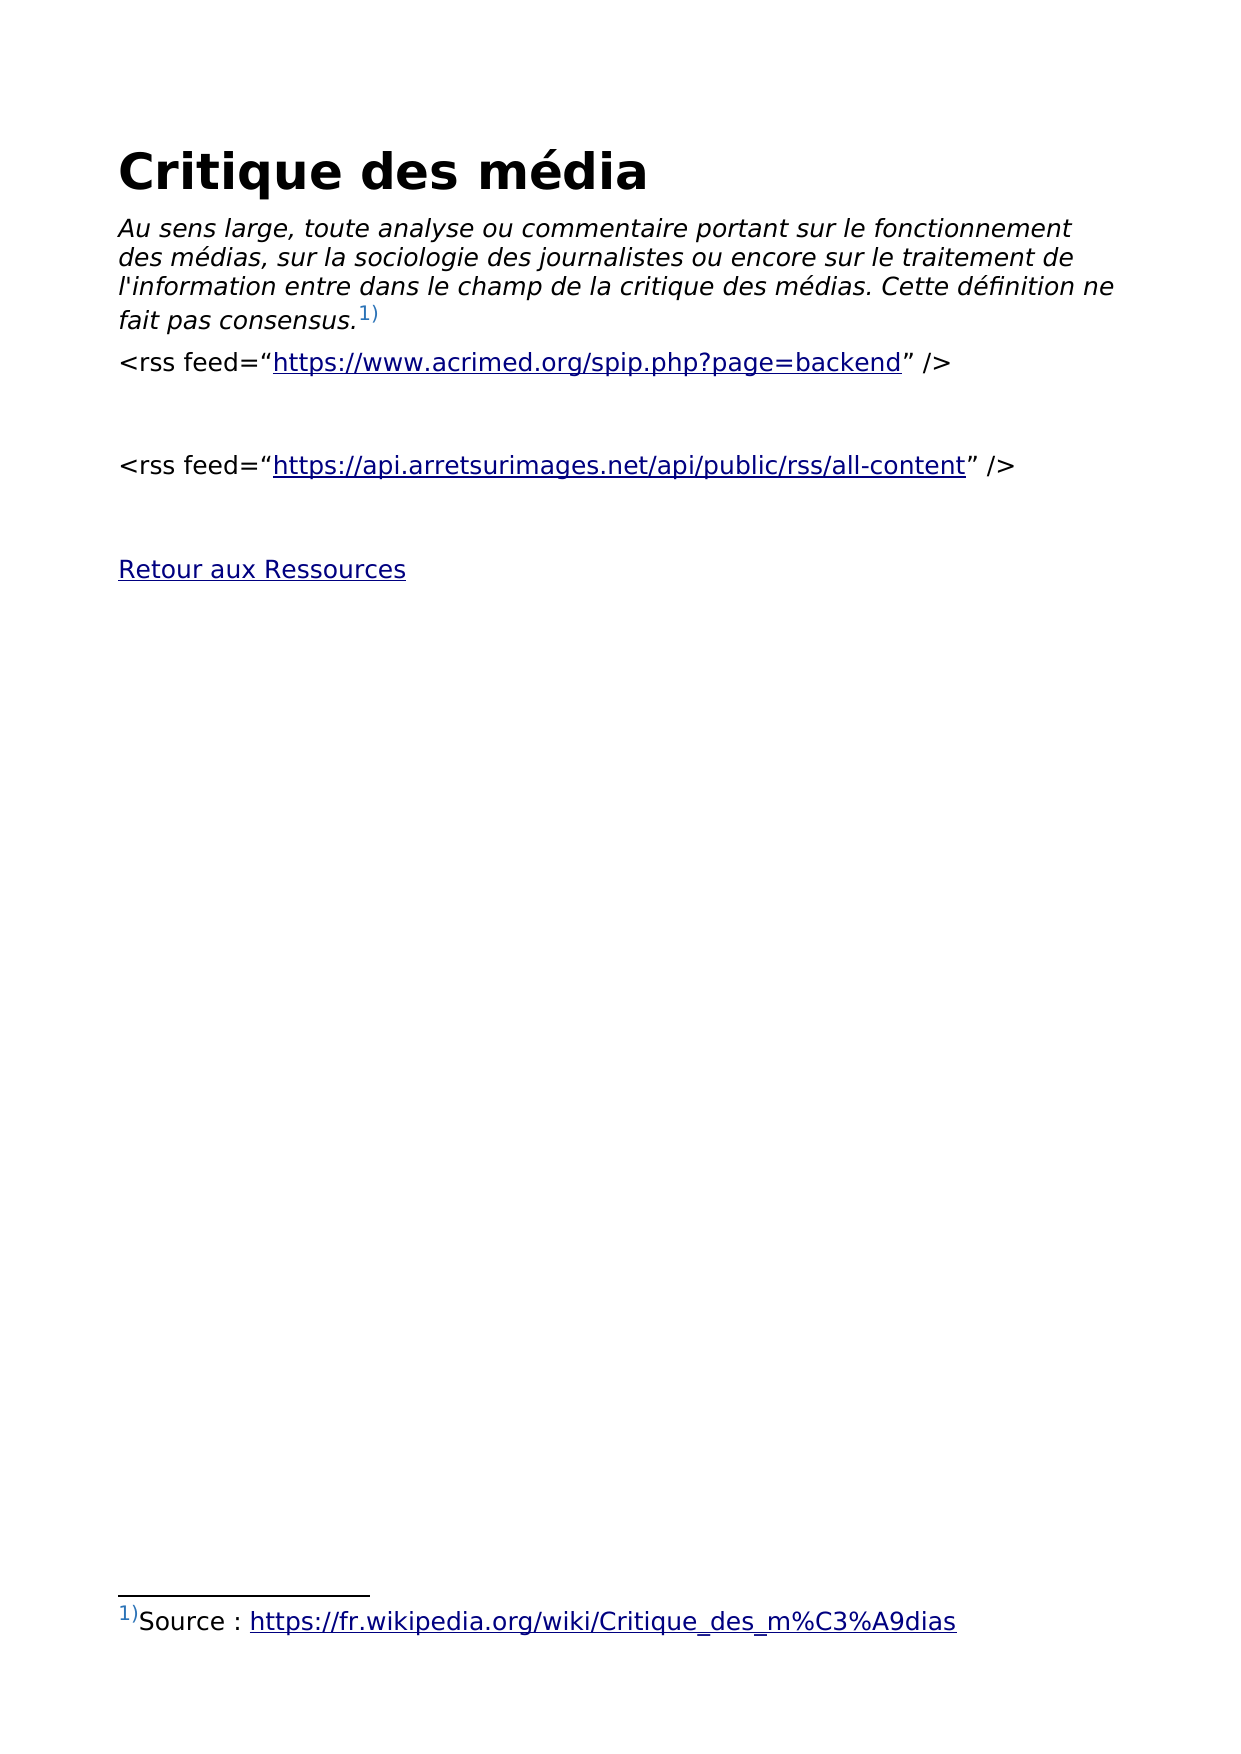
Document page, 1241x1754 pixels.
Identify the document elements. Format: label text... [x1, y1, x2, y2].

text Au sens large, toute analyse ou commentaire portant sur le fonctionnement des médias, sur la sociologie des journalistes ou encore sur le traitement de l'information entre dans le champ de la critique des médias. Cette définition ne fait pas consensus. [118, 214, 1122, 335]
text Retour aux Ressources [118, 555, 1122, 584]
text <rss feed=“https://api.arretsurimages.net/api/public/rss/all-content” /> [118, 451, 1122, 481]
subtitle Critique des média [118, 143, 1122, 201]
text <rss feed=“https://www.acrimed.org/spip.php?page=backend” /> [118, 348, 1122, 377]
text Source : https://fr.wikipedia.org/wiki/Critique_des_m%C3%A9dias [118, 1602, 1122, 1636]
